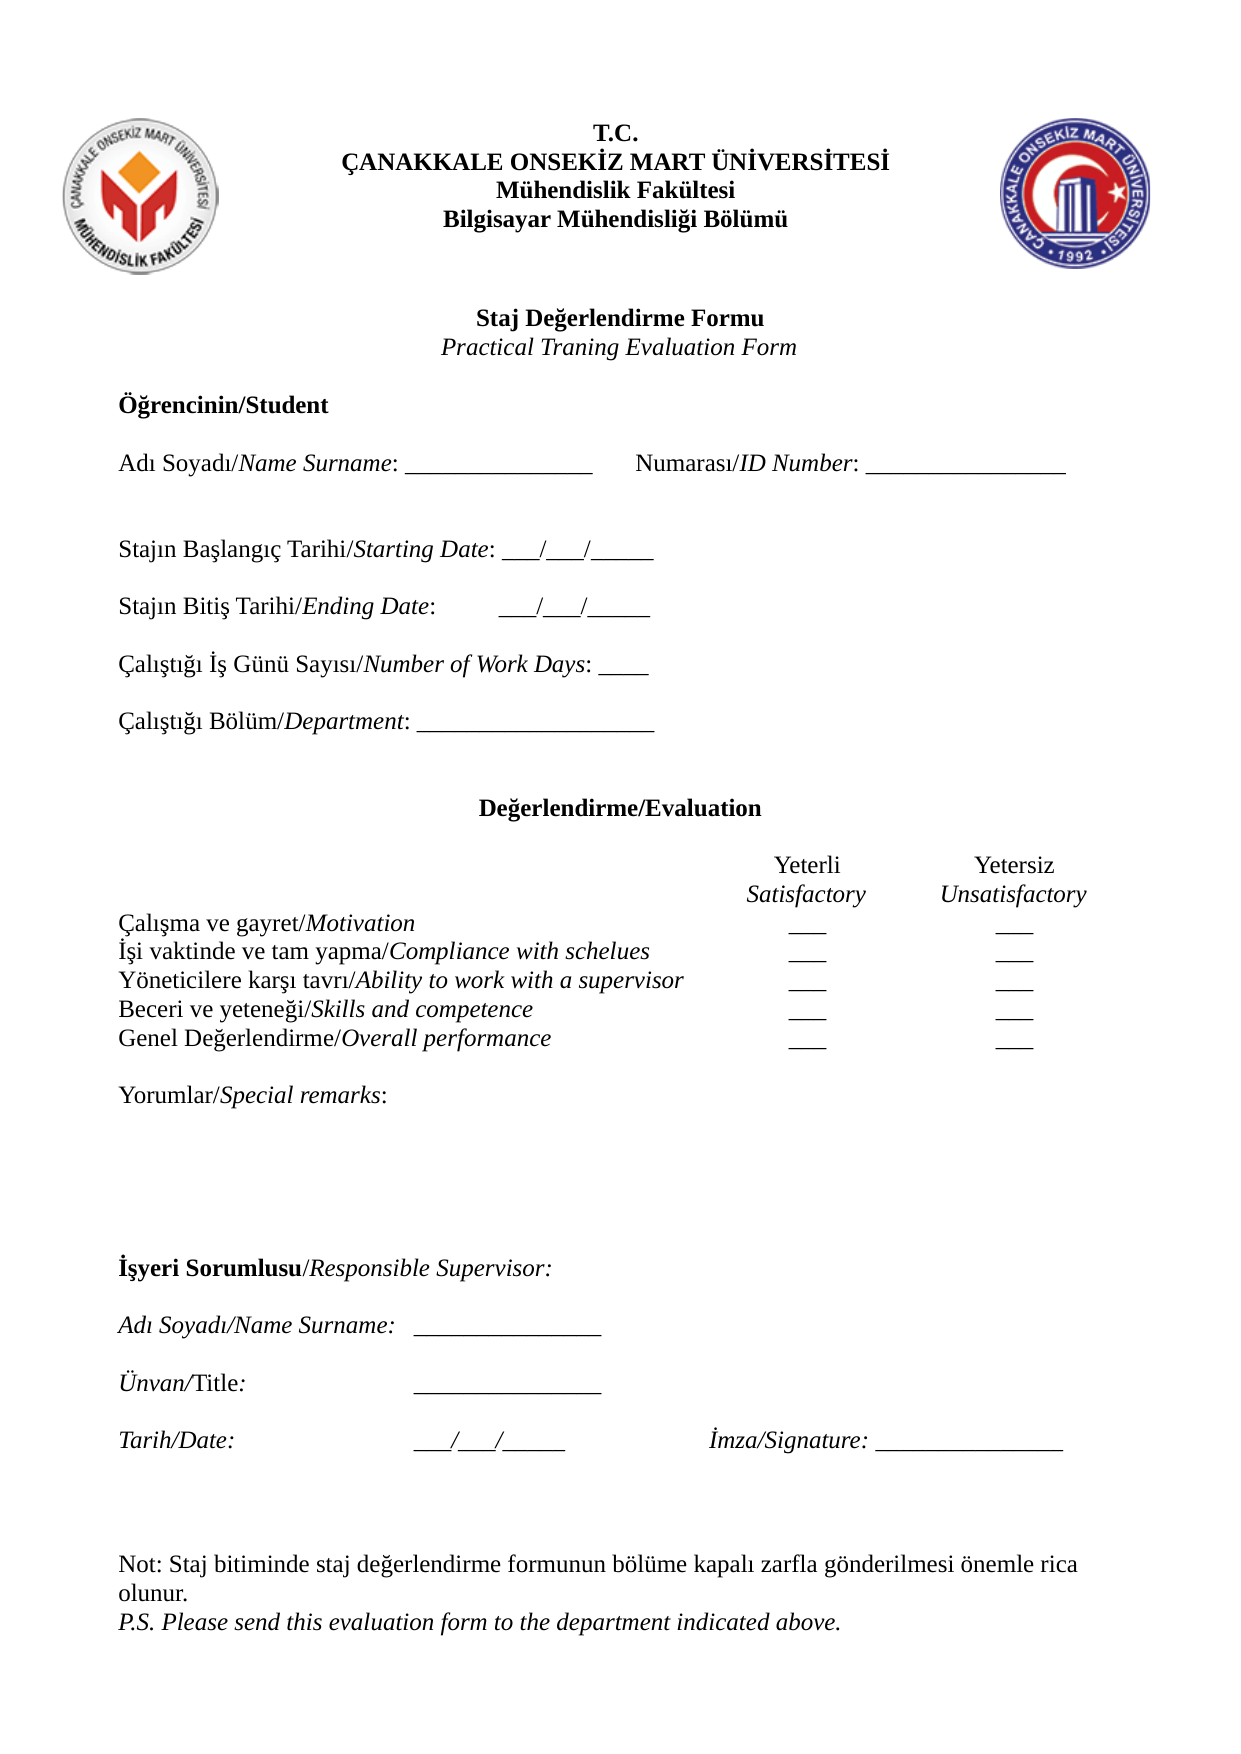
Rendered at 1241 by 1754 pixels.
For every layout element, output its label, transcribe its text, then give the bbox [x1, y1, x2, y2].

table_cell Çalışma ve gayret/Motivation [118, 908, 709, 936]
table_cell [709, 1051, 906, 1080]
table_cell Yöneticilere karşı tavrı/Ability to work with a supervisor [118, 965, 709, 994]
table_cell Beceri ve yeteneği/Skills and competence [118, 994, 709, 1023]
table_cell ___ [709, 908, 906, 936]
text Çalıştığı Bölüm/Department: ___________________ [118, 706, 1122, 735]
table_cell ___ [906, 1023, 1123, 1051]
table_cell ___ [709, 994, 906, 1023]
text Adı Soyadı/Name Surname: _______________ Numarası/ID Number: ________________ [118, 448, 1122, 476]
table_cell [906, 1080, 1123, 1109]
text Değerlendirme/Evaluation [118, 793, 1122, 821]
text Tarih/Date: ___/___/_____ İmza/Signature: _______________ [118, 1425, 1122, 1454]
text İşyeri Sorumlusu/Responsible Supervisor: [118, 1253, 1122, 1281]
table_cell ___ [709, 1023, 906, 1051]
table_cell ___ [709, 965, 906, 994]
table_cell [906, 1051, 1123, 1080]
table_cell ___ [906, 936, 1123, 965]
table_cell ___ [709, 936, 906, 965]
table_header Yeterli Satisfactory [709, 850, 906, 908]
text Stajın Başlangıç Tarihi/Starting Date: ___/___/_____ [118, 534, 1122, 563]
table_cell Yorumlar/Special remarks: [118, 1080, 709, 1109]
picture [1000, 118, 1150, 269]
table_cell İşi vaktinde ve tam yapma/Compliance with schelues [118, 936, 709, 965]
text Ünvan/Title: _______________ [118, 1368, 1122, 1396]
table_cell ___ [906, 965, 1123, 994]
text Adı Soyadı/Name Surname: _______________ [118, 1310, 1122, 1339]
text Öğrencinin/Student [118, 390, 1122, 419]
picture [62, 118, 219, 275]
table_header [118, 850, 709, 908]
table_cell [118, 1051, 709, 1080]
text Stajın Bitiş Tarihi/Ending Date: ___/___/_____ [118, 591, 1122, 620]
table_cell Genel Değerlendirme/Overall performance [118, 1023, 709, 1051]
table_header Yetersiz Unsatisfactory [906, 850, 1123, 908]
table_cell [709, 1080, 906, 1109]
table_cell ___ [906, 908, 1123, 936]
table_cell ___ [906, 994, 1123, 1023]
text Çalıştığı İş Günü Sayısı/Number of Work Days: ____ [118, 649, 1122, 678]
